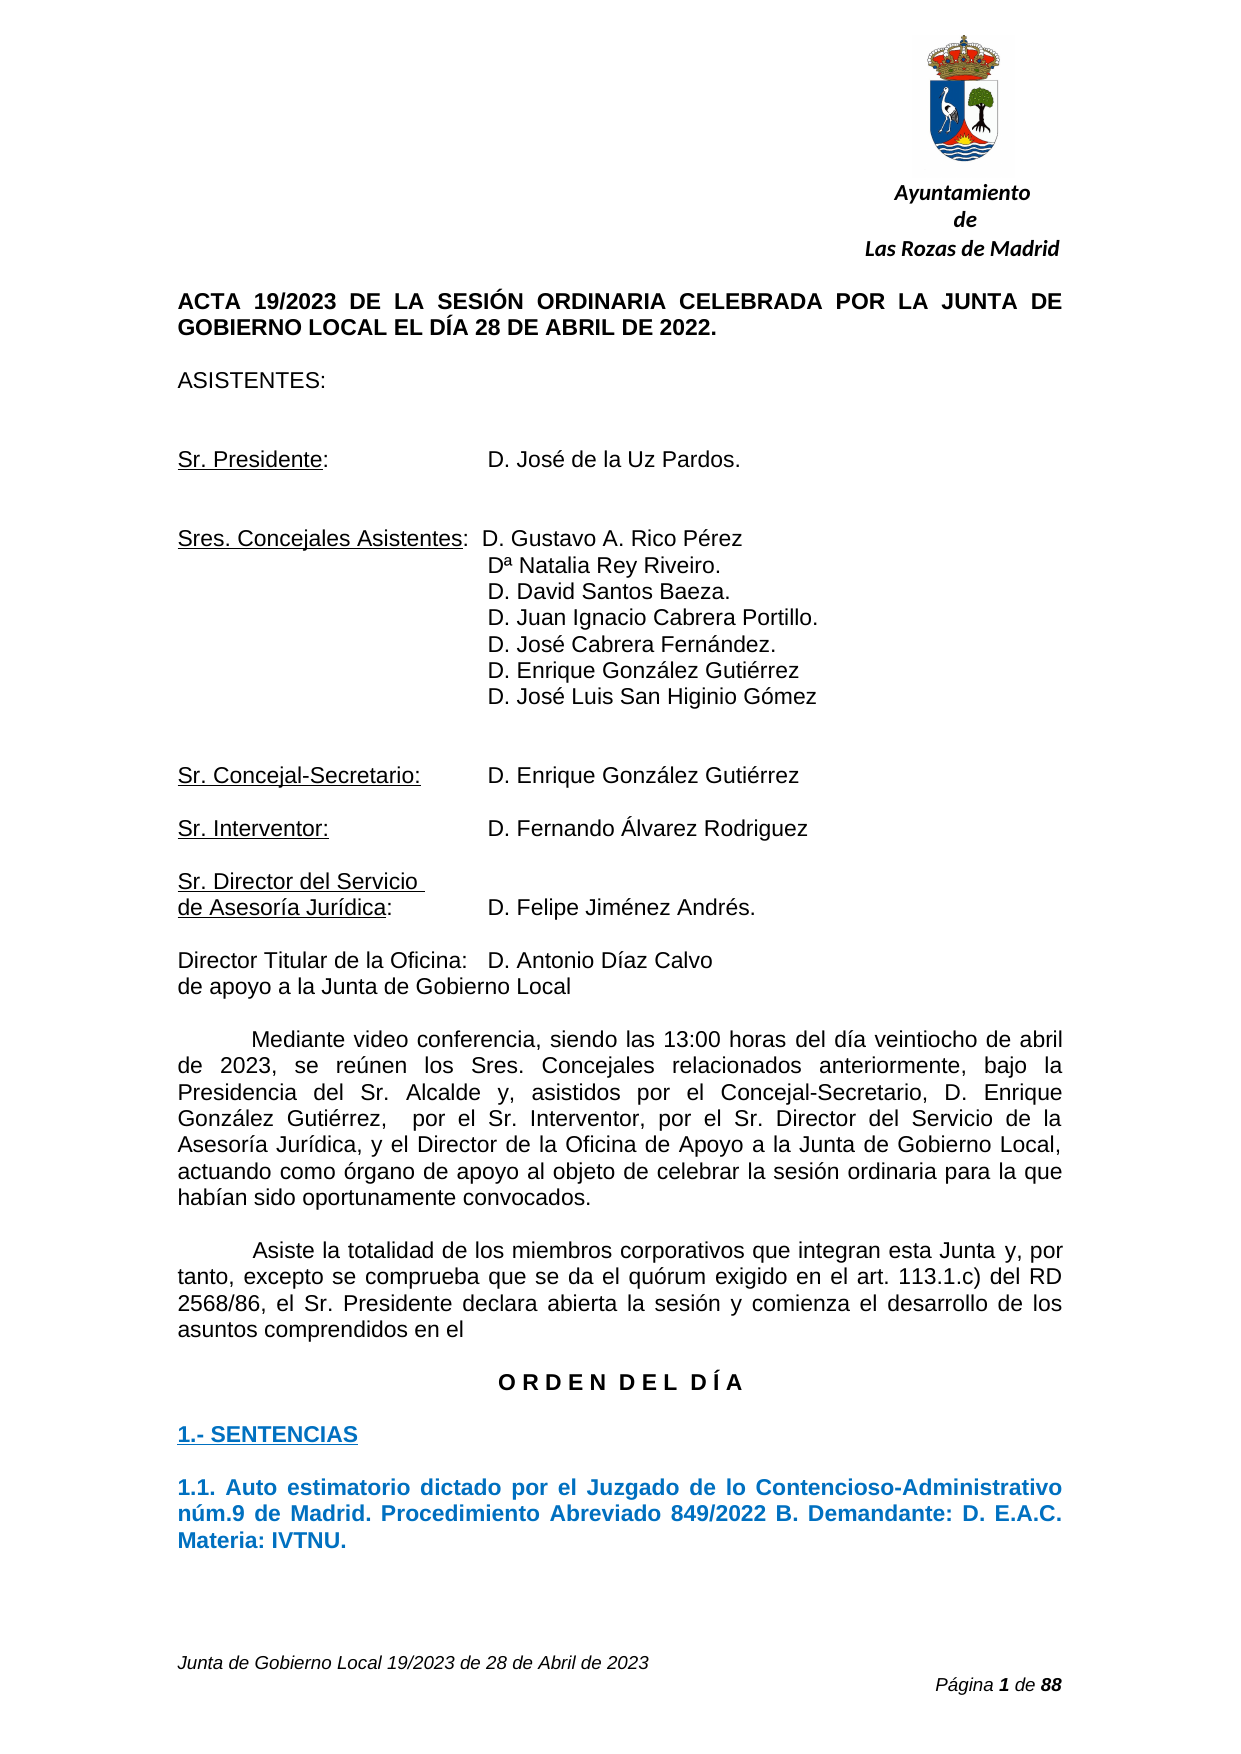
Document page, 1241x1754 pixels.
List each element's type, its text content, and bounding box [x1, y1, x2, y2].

text Asiste la totalidad de los miembros corporativos que integran esta Junta y, por tanto, excepto se comprueba que se da el quórum exigido en el art. 113.1.c) del RD 2568/86, el Sr. Presidente declara abierta la sesión y comienza el desarrollo de los asuntos comprendidos en el [177, 1237, 1063, 1342]
text Sr. Concejal-Secretario: D. Enrique González Gutiérrez [177, 762, 1063, 789]
text Sr. Presidente: D. José de la Uz Pardos. [177, 446, 1063, 472]
text ASISTENTES: [177, 367, 1063, 393]
text Sres. Concejales Asistentes: D. Gustavo A. Rico Pérez [177, 525, 1063, 552]
text ACTA 19/2023 DE LA SESIÓN ORDINARIA CELEBRADA POR LA JUNTA DE GOBIERNO LOCAL EL DÍA 28 DE ABRIL DE 2022. [177, 288, 1063, 341]
text Mediante video conferencia, siendo las 13:00 horas del día veintiocho de abril de 2023, se reúnen los Sres. Concejales relacionados anteriormente, bajo la Presidencia del Sr. Alcalde y, asistidos por el Concejal-Secretario, D. Enrique González Gutiérrez, por el Sr. Interventor, por el Sr. Director del Servicio de la Asesoría Jurídica, y el Director de la Oficina de Apoyo a la Junta de Gobierno Local, actuando como órgano de apoyo al objeto de celebrar la sesión ordinaria para la que habían sido oportunamente convocados. [177, 1026, 1063, 1210]
text D. José Luis San Higinio Gómez [177, 683, 1063, 710]
text Director Titular de la Oficina: D. Antonio Díaz Calvo [177, 947, 1063, 973]
text D. Juan Ignacio Cabrera Portillo. [177, 604, 1063, 631]
text Dª Natalia Rey Riveiro. [177, 552, 1063, 578]
text 1.1. Auto estimatorio dictado por el Juzgado de lo Contencioso-Administrativo núm.9 de Madrid. Procedimiento Abreviado 849/2022 B. Demandante: D. E.A.C. Materia: IVTNU. [177, 1474, 1063, 1553]
text O R D E N D E L D Í A [177, 1368, 1063, 1395]
text D. Enrique González Gutiérrez [177, 657, 1063, 683]
text 1.- SENTENCIAS [177, 1421, 1063, 1448]
text de apoyo a la Junta de Gobierno Local [177, 973, 1063, 999]
text Sr. Director del Servicio [177, 868, 1063, 894]
text D. José Cabrera Fernández. [177, 631, 1063, 657]
text D. David Santos Baeza. [177, 578, 1063, 604]
text de Asesoría Jurídica: D. Felipe Jiménez Andrés. [177, 894, 1063, 921]
text Sr. Interventor: D. Fernando Álvarez Rodriguez [177, 815, 1063, 841]
